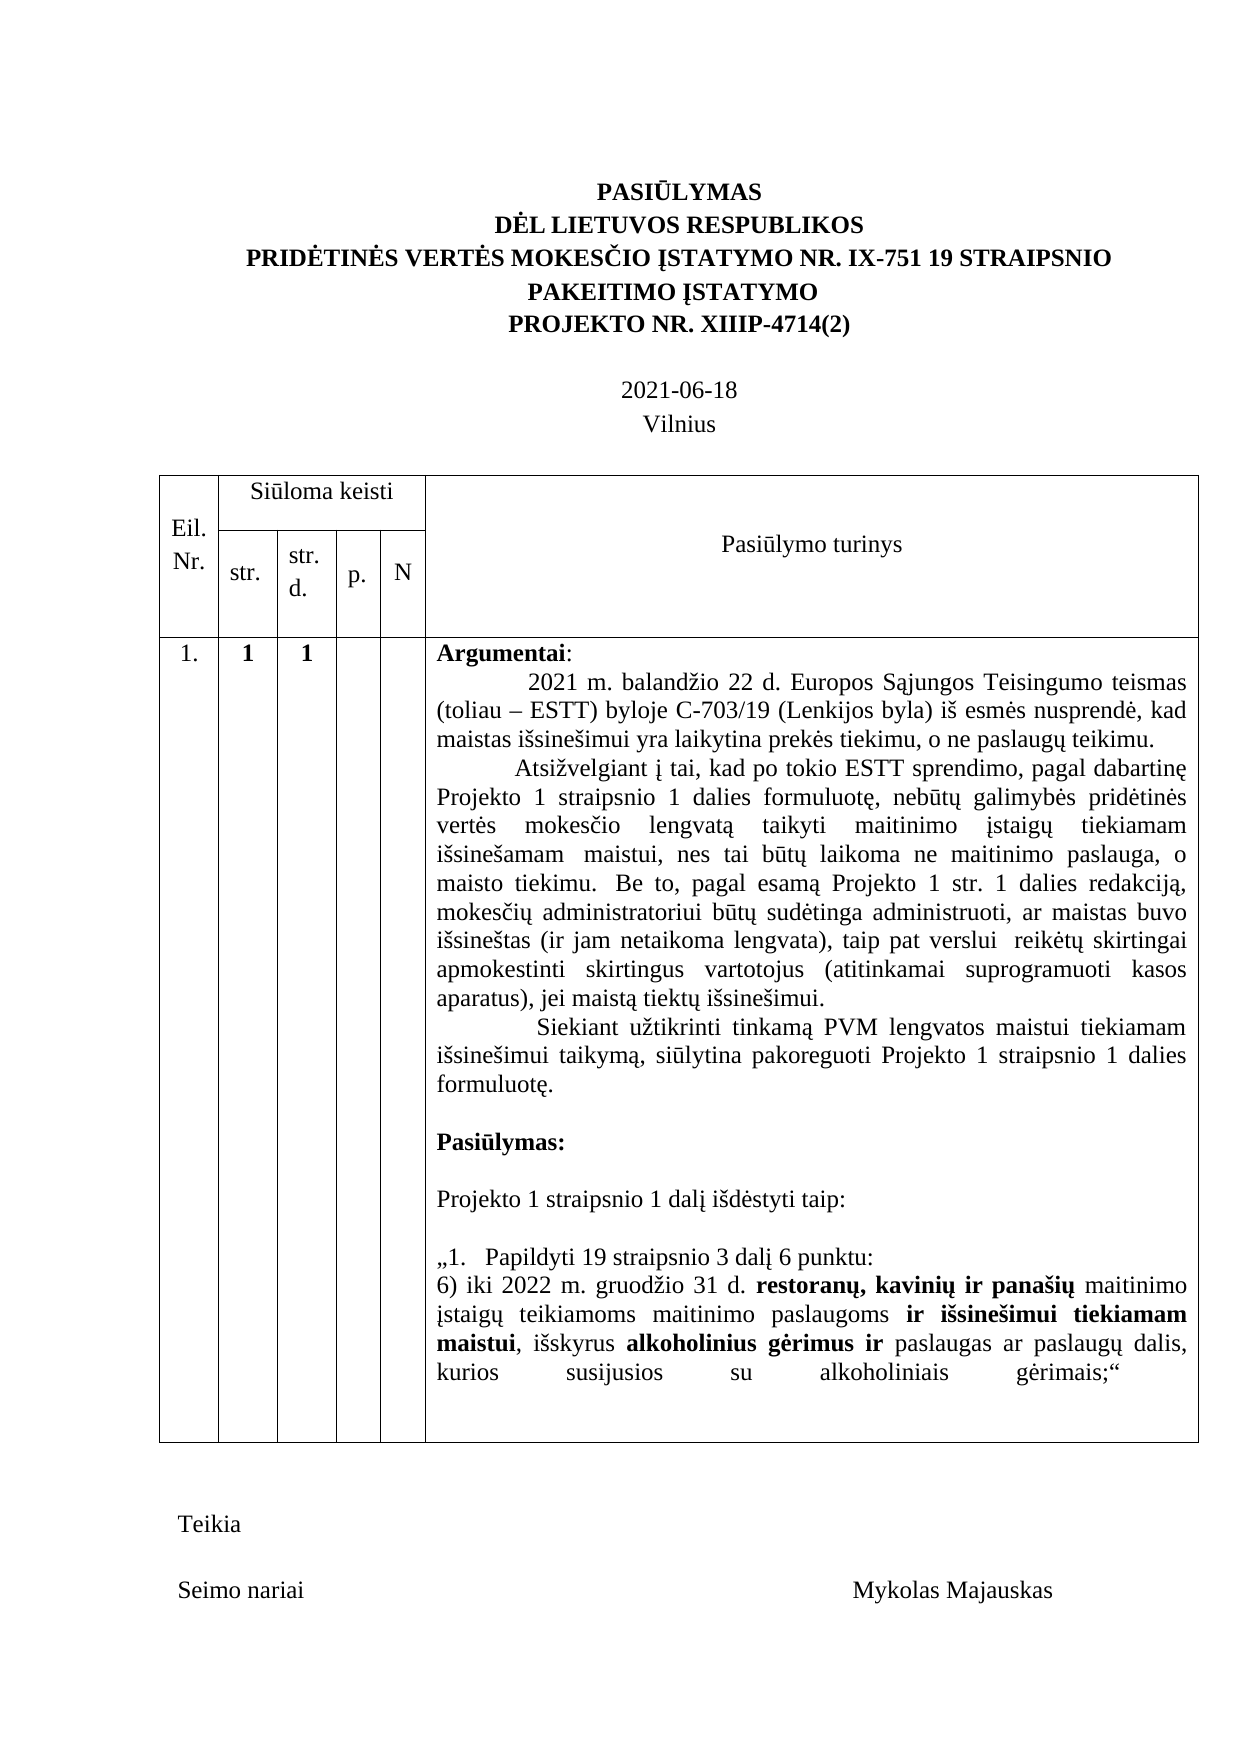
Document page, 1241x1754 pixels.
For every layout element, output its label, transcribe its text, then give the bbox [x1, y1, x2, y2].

table_cell [337, 638, 380, 1442]
text Vilnius [177, 409, 1181, 437]
table_cell 1 [278, 638, 336, 1442]
table_cell 1 [219, 638, 277, 1442]
table_cell str. d. [278, 531, 336, 637]
table_header Siūloma keisti [219, 476, 425, 529]
table_cell 1. [160, 638, 218, 1442]
text Teikia [177, 1509, 1181, 1538]
table_cell p. [337, 531, 380, 637]
table_cell str. [219, 531, 277, 637]
text PROJEKTO NR. XIIIP-4714(2) [177, 309, 1181, 338]
table_header Eil. Nr. [160, 476, 218, 637]
table_cell N [381, 531, 425, 637]
table_header Pasiūlymo turinys [426, 476, 1198, 637]
text PRIDĖTINĖS VERTĖS MOKESČIO ĮSTATYMO NR. IX-751 19 STRAIPSNIO PAKEITIMO ĮSTATYMO [177, 243, 1181, 305]
table_cell Argumentai: 2021 m. balandžio 22 d. Europos Sąjungos Teisingumo teismas (toliau – ESTT) byloje C-703/19 (Lenkijos byla) iš esmės nusprendė, kad maistas išsinešimui yra laikytina prekės tiekimu, o ne paslaugų teikimu. Atsižvelgiant į tai, kad po tokio ESTT sprendimo, pagal dabartinę Projekto 1 straipsnio 1 dalies formuluotę, nebūtų galimybės pridėtinės vertės mokesčio lengvatą taikyti maitinimo įstaigų tiekiamam išsinešamam maistui, nes tai būtų laikoma ne maitinimo paslauga, o maisto tiekimu. Be to, pagal esamą Projekto 1 str. 1 dalies redakciją, mokesčių administratoriui būtų sudėtinga administruoti, ar maistas buvo išsineštas (ir jam netaikoma lengvata), taip pat verslui reikėtų skirtingai apmokestinti skirtingus vartotojus (atitinkamai suprogramuoti kasos aparatus), jei maistą tiektų išsinešimui. Siekiant užtikrinti tinkamą PVM lengvatos maistui tiekiamam išsinešimui taikymą, siūlytina pakoreguoti Projekto 1 straipsnio 1 dalies formuluotę. Pasiūlymas: Projekto 1 straipsnio 1 dalį išdėstyti taip: „1. Papildyti 19 straipsnio 3 dalį 6 punktu: 6) iki 2022 m. gruodžio 31 d. restoranų, kavinių ir panašių maitinimo įstaigų teikiamoms maitinimo paslaugoms ir išsinešimui tiekiamam maistui, išskyrus alkoholinius gėrimus ir paslaugas ar paslaugų dalis, kurios susijusios su alkoholiniais gėrimais;“ [426, 638, 1198, 1442]
text PASIŪLYMAS [177, 177, 1181, 206]
text DĖL LIETUVOS RESPUBLIKOS [177, 210, 1181, 239]
text Seimo nariai Mykolas Majauskas [177, 1575, 1181, 1604]
table_cell [381, 638, 425, 1442]
text 2021-06-18 [177, 376, 1181, 404]
